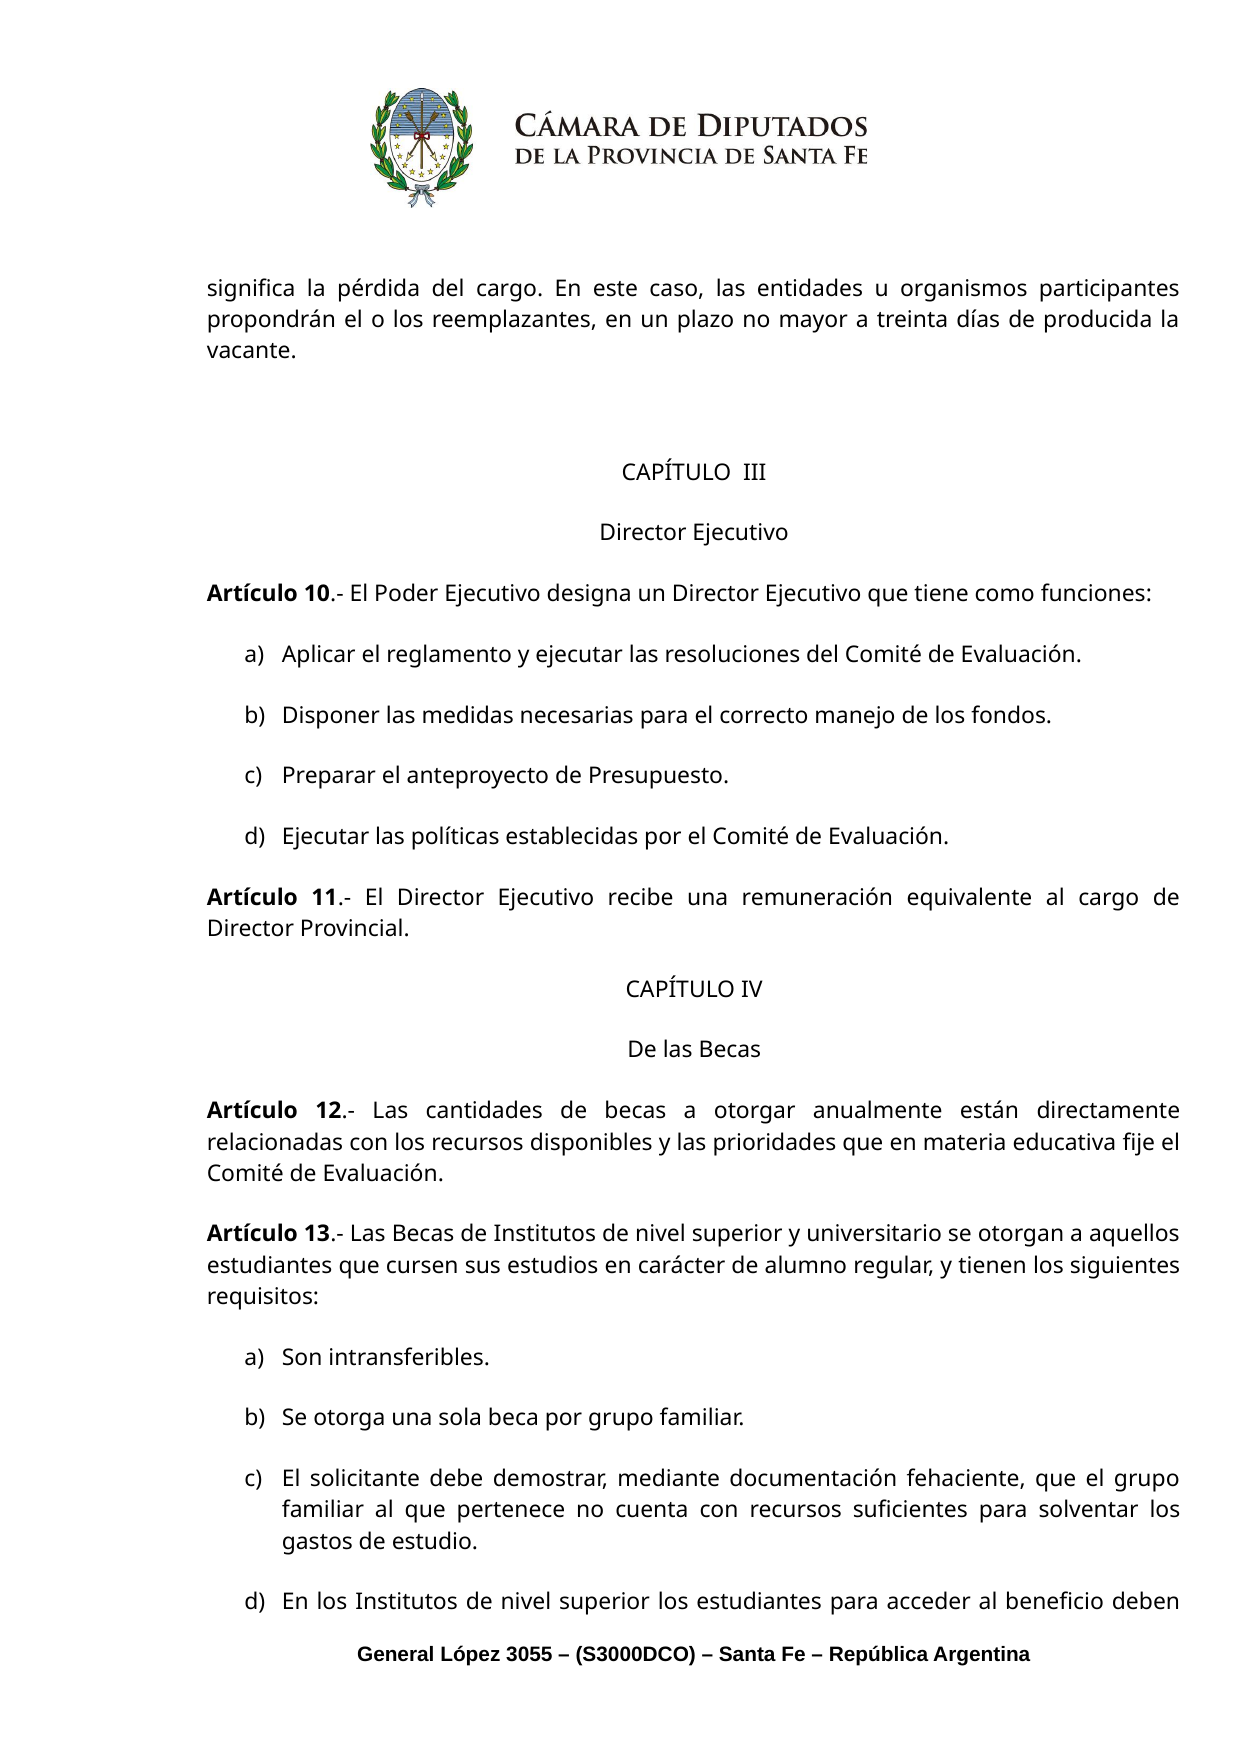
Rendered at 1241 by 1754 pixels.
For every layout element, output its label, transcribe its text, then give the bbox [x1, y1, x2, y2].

list Disponer las medidas necesarias para el correcto manejo de los fondos. [244, 698, 1181, 730]
list Son intransferibles. [244, 1341, 1181, 1372]
text De las Becas [207, 1033, 1181, 1065]
picture [370, 88, 868, 212]
text Artículo 11.- El Director Ejecutivo recibe una remuneración equivalente al cargo de Director Provincial. [207, 881, 1181, 943]
list El solicitante debe demostrar, mediante documentación fehaciente, que el grupo familiar al que pertenece no cuenta con recursos suficientes para solventar los gastos de estudio. [244, 1462, 1181, 1556]
list Preparar el anteproyecto de Presupuesto. [244, 759, 1181, 791]
text significa la pérdida del cargo. En este caso, las entidades u organismos participantes propondrán el o los reemplazantes, en un plazo no mayor a treinta días de producida la vacante. [207, 272, 1181, 365]
text Artículo 12.- Las cantidades de becas a otorgar anualmente están directamente relacionadas con los recursos disponibles y las prioridades que en materia educativa fije el Comité de Evaluación. [207, 1094, 1181, 1188]
list En los Institutos de nivel superior los estudiantes para acceder al beneficio deben [244, 1585, 1181, 1617]
text CAPÍTULO III [207, 456, 1181, 487]
text CAPÍTULO IV [207, 973, 1181, 1004]
text Director Ejecutivo [207, 516, 1181, 548]
list Se otorga una sola beca por grupo familiar. [244, 1401, 1181, 1433]
list Aplicar el reglamento y ejecutar las resoluciones del Comité de Evaluación. [244, 638, 1181, 669]
list Ejecutar las políticas establecidas por el Comité de Evaluación. [244, 820, 1181, 851]
text Artículo 10.- El Poder Ejecutivo designa un Director Ejecutivo que tiene como funciones: [207, 577, 1181, 608]
text Artículo 13.- Las Becas de Institutos de nivel superior y universitario se otorgan a aquellos estudiantes que cursen sus estudios en carácter de alumno regular, y tienen los siguientes requisitos: [207, 1217, 1181, 1311]
